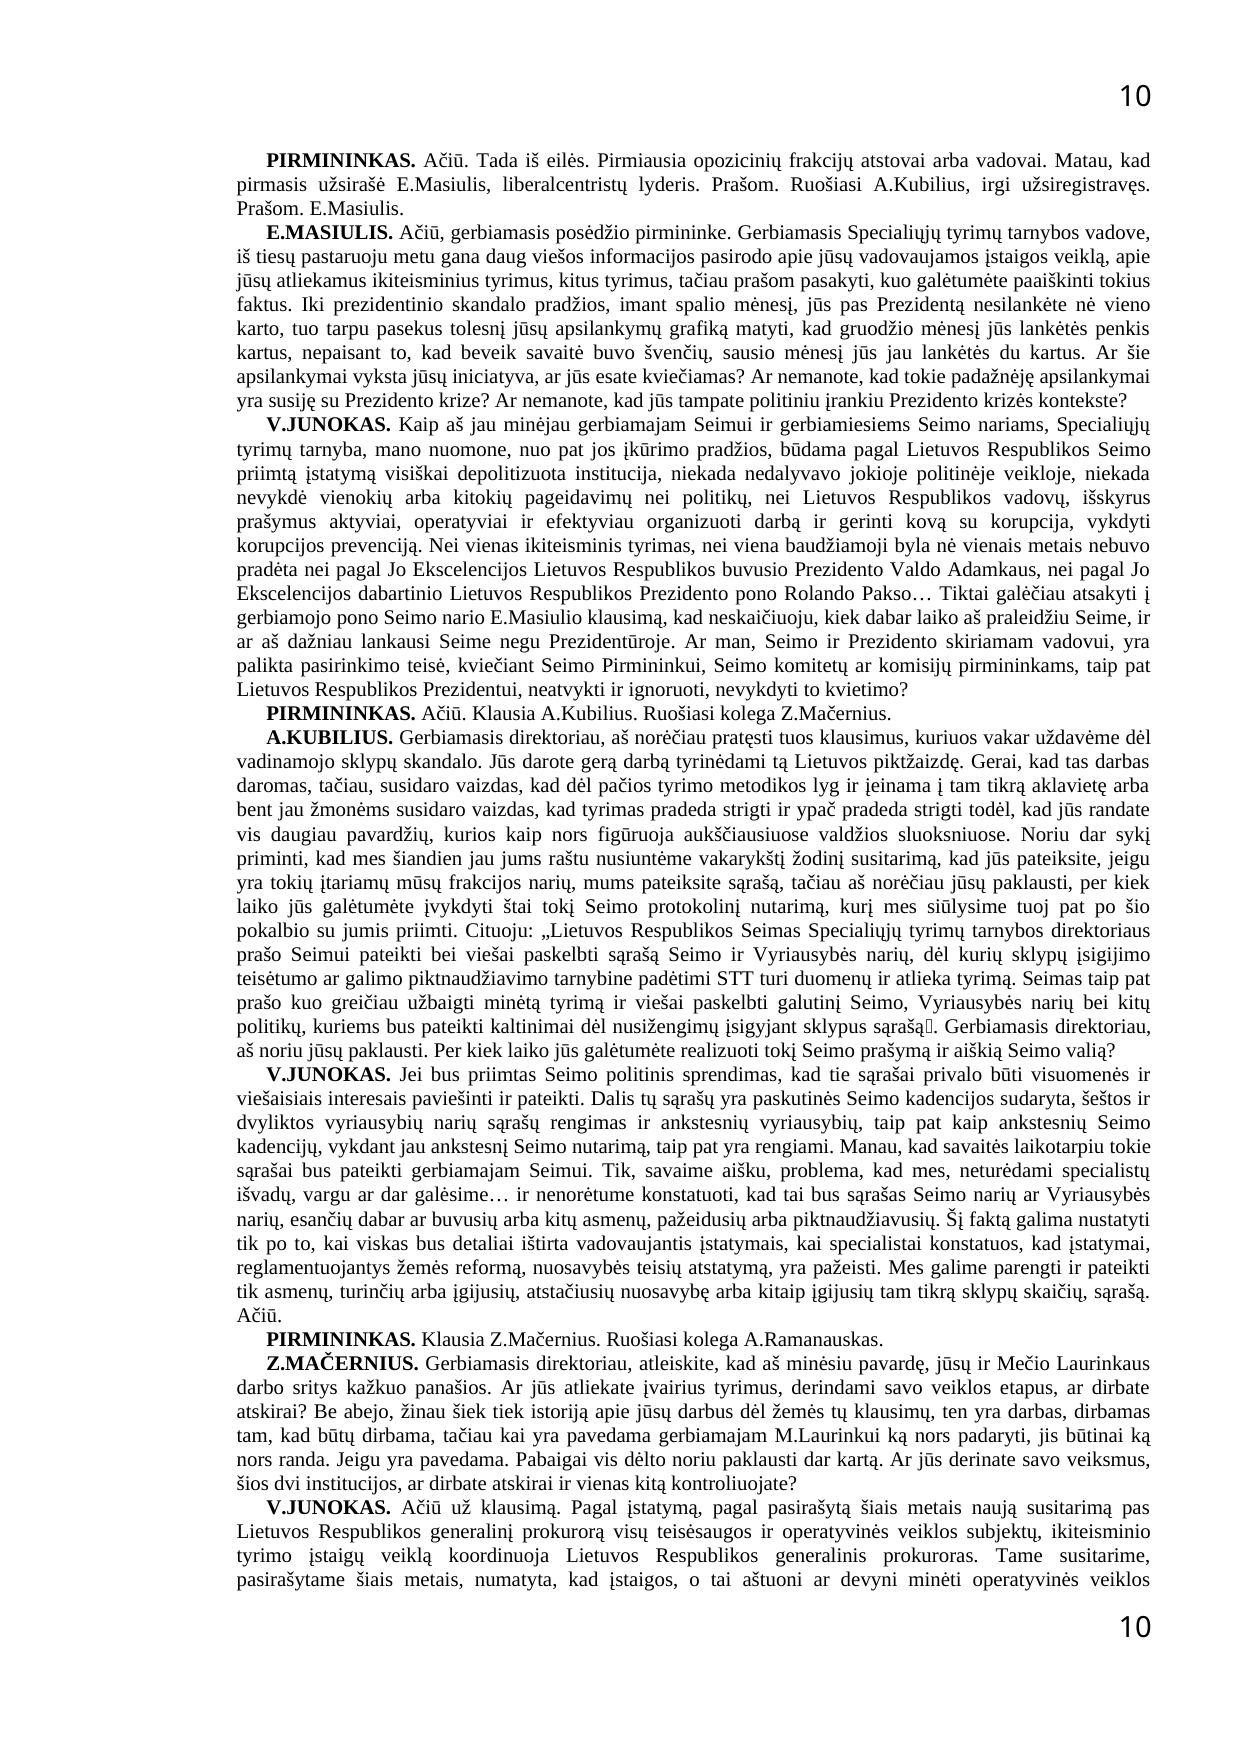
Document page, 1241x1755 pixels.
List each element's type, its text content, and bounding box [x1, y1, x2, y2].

text PIRMININKAS. Klausia Z.Mačernius. Ruošiasi kolega A.Ramanauskas. [236, 1327, 1152, 1351]
text V.JUNOKAS. Kaip aš jau minėjau gerbiamajam Seimui ir gerbiamiesiems Seimo nariams, Specialiųjų tyrimų tarnyba, mano nuomone, nuo pat jos įkūrimo pradžios, būdama pagal Lietuvos Respublikos Seimo priimtą įstatymą visiškai depolitizuota institucija, niekada nedalyvavo jokioje politinėje veikloje, niekada nevykdė vienokių arba kitokių pageidavimų nei politikų, nei Lietuvos Respublikos vadovų, išskyrus prašymus aktyviai, operatyviai ir efektyviau organizuoti darbą ir gerinti kovą su korupcija, vykdyti korupcijos prevenciją. Nei vienas ikiteisminis tyrimas, nei viena baudžiamoji byla nė vienais metais nebuvo pradėta nei pagal Jo Ekscelencijos Lietuvos Respublikos buvusio Prezidento Valdo Adamkaus, nei pagal Jo Ekscelencijos dabartinio Lietuvos Respublikos Prezidento pono Rolando Pakso… Tiktai galėčiau atsakyti į gerbiamojo pono Seimo nario E.Masiulio klausimą, kad neskaičiuoju, kiek dabar laiko aš praleidžiu Seime, ir ar aš dažniau lankausi Seime negu Prezidentūroje. Ar man, Seimo ir Prezidento skiriamam vadovui, yra palikta pasirinkimo teisė, kviečiant Seimo Pirmininkui, Seimo komitetų ar komisijų pirmininkams, taip pat Lietuvos Respublikos Prezidentui, neatvykti ir ignoruoti, nevykdyti to kvietimo? [236, 412, 1152, 701]
text E.MASIULIS. Ačiū, gerbiamasis posėdžio pirmininke. Gerbiamasis Specialiųjų tyrimų tarnybos vadove, iš tiesų pastaruoju metu gana daug viešos informacijos pasirodo apie jūsų vadovaujamos įstaigos veiklą, apie jūsų atliekamus ikiteisminius tyrimus, kitus tyrimus, tačiau prašom pasakyti, kuo galėtumėte paaiškinti tokius faktus. Iki prezidentinio skandalo pradžios, imant spalio mėnesį, jūs pas Prezidentą nesilankėte nė vieno karto, tuo tarpu pasekus tolesnį jūsų apsilankymų grafiką matyti, kad gruodžio mėnesį jūs lankėtės penkis kartus, nepaisant to, kad beveik savaitė buvo švenčių, sausio mėnesį jūs jau lankėtės du kartus. Ar šie apsilankymai vyksta jūsų iniciatyva, ar jūs esate kviečiamas? Ar nemanote, kad tokie padažnėję apsilankymai yra susiję su Prezidento krize? Ar nemanote, kad jūs tampate politiniu įrankiu Prezidento krizės kontekste? [236, 220, 1152, 412]
text V.JUNOKAS. Ačiū už klausimą. Pagal įstatymą, pagal pasirašytą šiais metais naują susitarimą pas Lietuvos Respublikos generalinį prokurorą visų teisėsaugos ir operatyvinės veiklos subjektų, ikiteisminio tyrimo įstaigų veiklą koordinuoja Lietuvos Respublikos generalinis prokuroras. Tame susitarime, pasirašytame šiais metais, numatyta, kad įstaigos, o tai aštuoni ar devyni minėti operatyvinės veiklos [236, 1495, 1152, 1591]
text V.JUNOKAS. Jei bus priimtas Seimo politinis sprendimas, kad tie sąrašai privalo būti visuomenės ir viešaisiais interesais paviešinti ir pateikti. Dalis tų sąrašų yra paskutinės Seimo kadencijos sudaryta, šeštos ir dvyliktos vyriausybių narių sąrašų rengimas ir ankstesnių vyriausybių, taip pat kaip ankstesnių Seimo kadencijų, vykdant jau ankstesnį Seimo nutarimą, taip pat yra rengiami. Manau, kad savaitės laikotarpiu tokie sąrašai bus pateikti gerbiamajam Seimui. Tik, savaime aišku, problema, kad mes, neturėdami specialistų išvadų, vargu ar dar galėsime… ir nenorėtume konstatuoti, kad tai bus sąrašas Seimo narių ar Vyriausybės narių, esančių dabar ar buvusių arba kitų asmenų, pažeidusių arba piktnaudžiavusių. Šį faktą galima nustatyti tik po to, kai viskas bus detaliai ištirta vadovaujantis įstatymais, kai specialistai konstatuos, kad įstatymai, reglamentuojantys žemės reformą, nuosavybės teisių atstatymą, yra pažeisti. Mes galime parengti ir pateikti tik asmenų, turinčių arba įgijusių, atstačiusių nuosavybę arba kitaip įgijusių tam tikrą sklypų skaičių, sąrašą. Ačiū. [236, 1062, 1152, 1327]
text PIRMININKAS. Ačiū. Tada iš eilės. Pirmiausia opozicinių frakcijų atstovai arba vadovai. Matau, kad pirmasis užsirašė E.Masiulis, liberalcentristų lyderis. Prašom. Ruošiasi A.Kubilius, irgi užsiregistravęs. Prašom. E.Masiulis. [236, 148, 1152, 220]
text Z.MAČERNIUS. Gerbiamasis direktoriau, atleiskite, kad aš minėsiu pavardę, jūsų ir Mečio Laurinkaus darbo sritys kažkuo panašios. Ar jūs atliekate įvairius tyrimus, derindami savo veiklos etapus, ar dirbate atskirai? Be abejo, žinau šiek tiek istoriją apie jūsų darbus dėl žemės tų klausimų, ten yra darbas, dirbamas tam, kad būtų dirbama, tačiau kai yra pavedama gerbiamajam M.Laurinkui ką nors padaryti, jis būtinai ką nors randa. Jeigu yra pavedama. Pabaigai vis dėlto noriu paklausti dar kartą. Ar jūs derinate savo veiksmus, šios dvi institucijos, ar dirbate atskirai ir vienas kitą kontroliuojate? [236, 1351, 1152, 1495]
text PIRMININKAS. Ačiū. Klausia A.Kubilius. Ruošiasi kolega Z.Mačernius. [236, 701, 1152, 725]
text A.KUBILIUS. Gerbiamasis direktoriau, aš norėčiau pratęsti tuos klausimus, kuriuos vakar uždavėme dėl vadinamojo sklypų skandalo. Jūs darote gerą darbą tyrinėdami tą Lietuvos piktžaizdę. Gerai, kad tas darbas daromas, tačiau, susidaro vaizdas, kad dėl pačios tyrimo metodikos lyg ir įeinama į tam tikrą aklavietę arba bent jau žmonėms susidaro vaizdas, kad tyrimas pradeda strigti ir ypač pradeda strigti todėl, kad jūs randate vis daugiau pavardžių, kurios kaip nors figūruoja aukščiausiuose valdžios sluoksniuose. Noriu dar sykį priminti, kad mes šiandien jau jums raštu nusiuntėme vakarykštį žodinį susitarimą, kad jūs pateiksite, jeigu yra tokių įtariamų mūsų frakcijos narių, mums pateiksite sąrašą, tačiau aš norėčiau jūsų paklausti, per kiek laiko jūs galėtumėte įvykdyti štai tokį Seimo protokolinį nutarimą, kurį mes siūlysime tuoj pat po šio pokalbio su jumis priimti. Cituoju: „Lietuvos Respublikos Seimas Specialiųjų tyrimų tarnybos direktoriaus prašo Seimui pateikti bei viešai paskelbti sąrašą Seimo ir Vyriausybės narių, dėl kurių sklypų įsigijimo teisėtumo ar galimo piktnaudžiavimo tarnybine padėtimi STT turi duomenų ir atlieka tyrimą. Seimas taip pat prašo kuo greičiau užbaigti minėtą tyrimą ir viešai paskelbti galutinį Seimo, Vyriausybės narių bei kitų politikų, kuriems bus pateikti kaltinimai dėl nusižengimų įsigyjant sklypus sąrašą. Gerbiamasis direktoriau, aš noriu jūsų paklausti. Per kiek laiko jūs galėtumėte realizuoti tokį Seimo prašymą ir aiškią Seimo valią? [236, 725, 1152, 1062]
